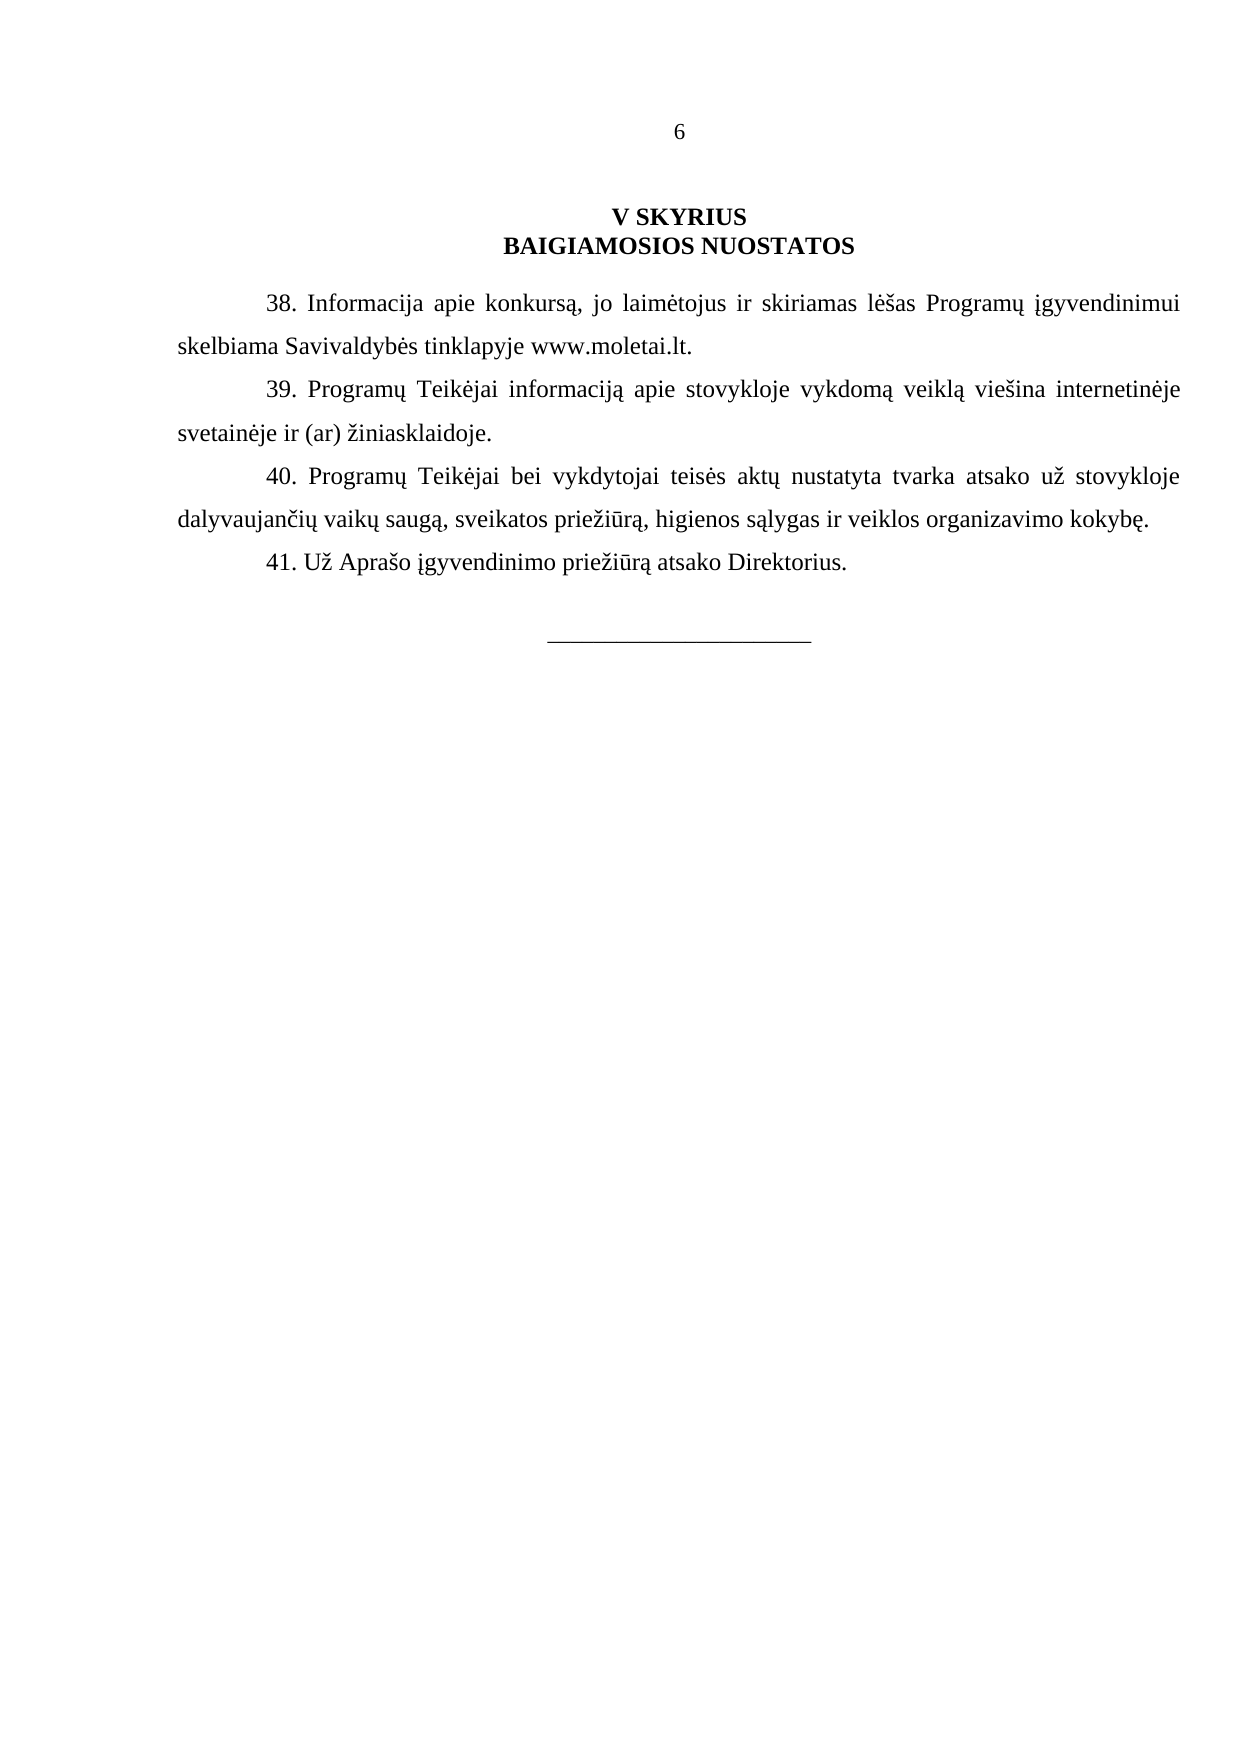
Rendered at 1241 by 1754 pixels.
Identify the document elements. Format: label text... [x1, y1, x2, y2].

text BAIGIAMOSIOS NUOSTATOS [177, 231, 1181, 259]
text 41. Už Aprašo įgyvendinimo priežiūrą atsako Direktorius. [177, 547, 1181, 576]
text _______________________ [177, 619, 1181, 645]
text 39. Programų Teikėjai informaciją apie stovykloje vykdomą veiklą viešina internetinėje svetainėje ir (ar) žiniasklaidoje. [177, 374, 1181, 446]
text 38. Informacija apie konkursą, jo laimėtojus ir skiriamas lėšas Programų įgyvendinimui skelbiama Savivaldybės tinklapyje www.moletai.lt. [177, 288, 1181, 360]
text V SKYRIUS [177, 202, 1181, 231]
text 40. Programų Teikėjai bei vykdytojai teisės aktų nustatyta tvarka atsako už stovykloje dalyvaujančių vaikų saugą, sveikatos priežiūrą, higienos sąlygas ir veiklos organizavimo kokybę. [177, 461, 1181, 533]
